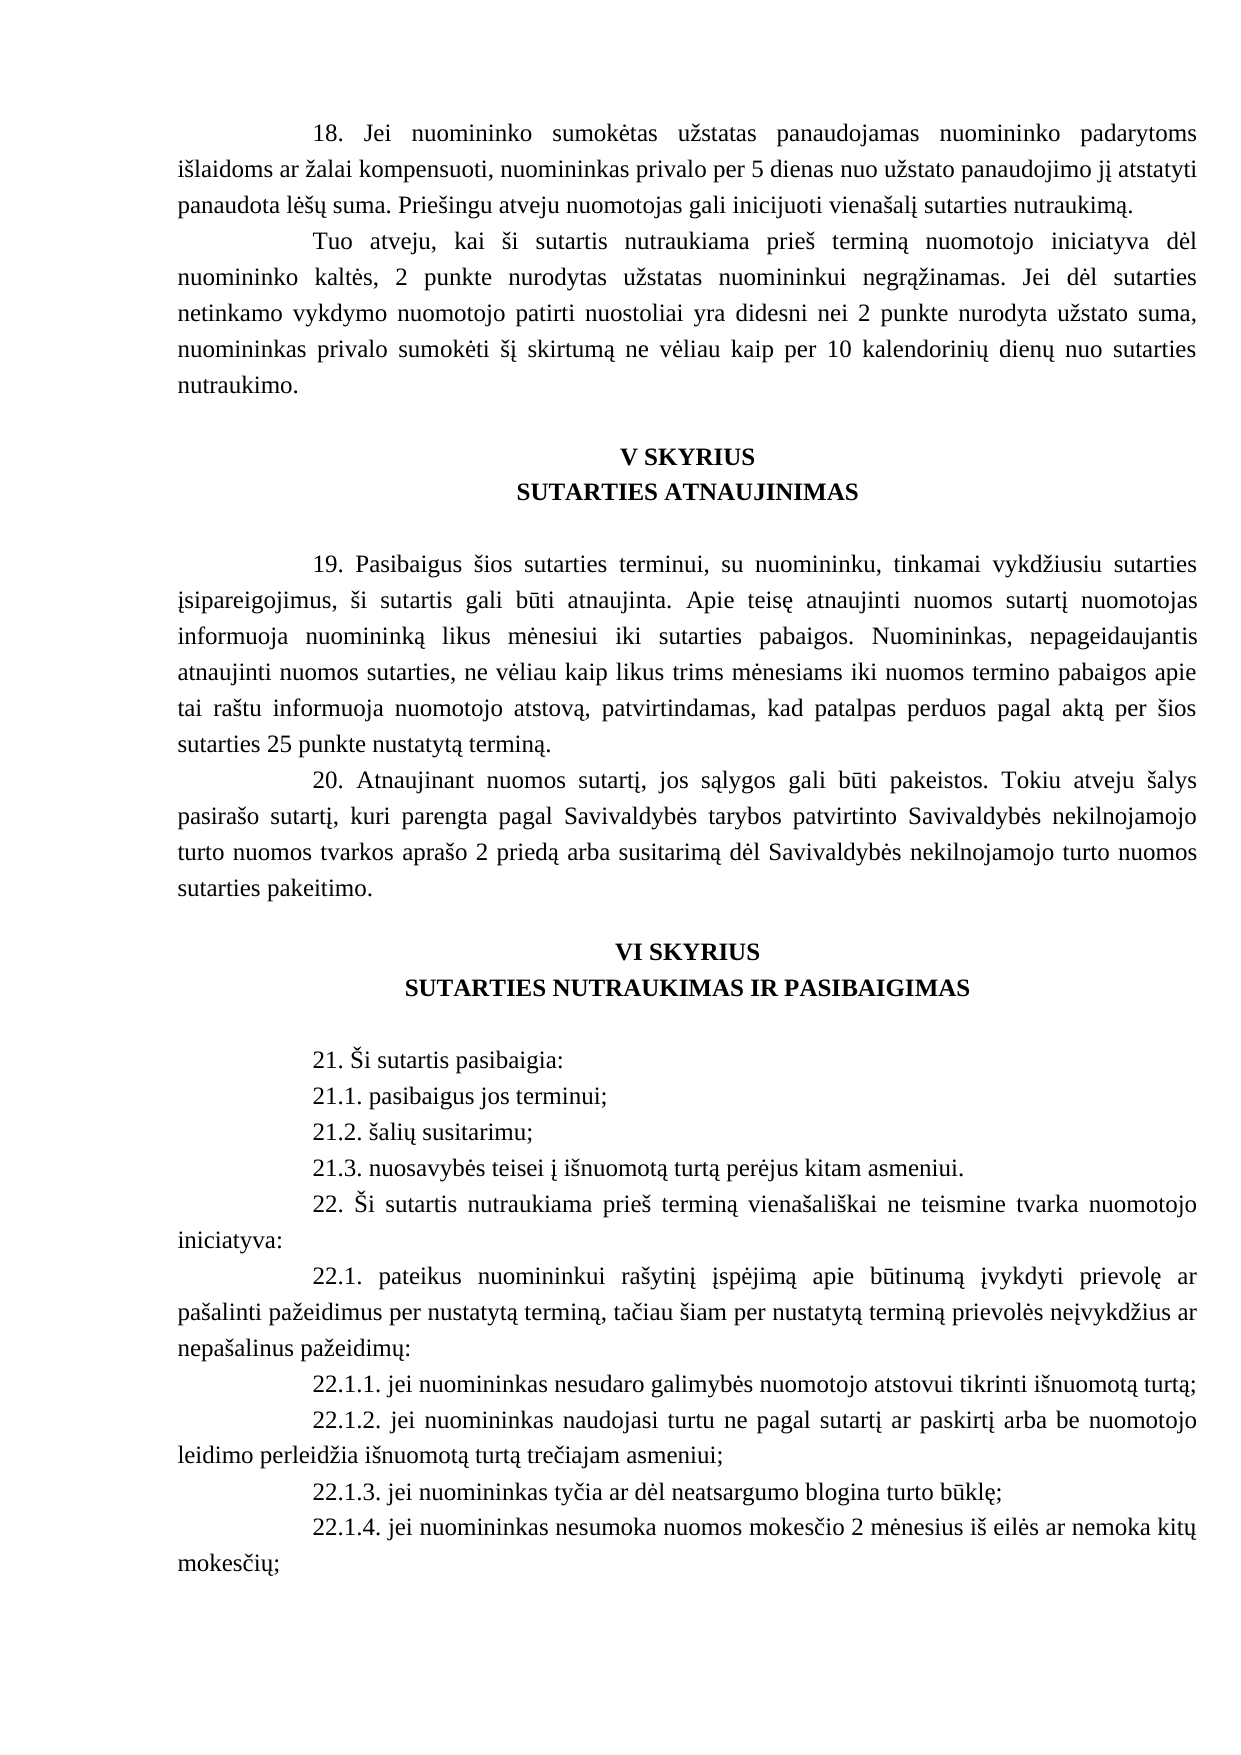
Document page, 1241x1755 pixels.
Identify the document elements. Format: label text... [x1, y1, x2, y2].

text 19. Pasibaigus šios sutarties terminui, su nuomininku, tinkamai vykdžiusiu sutarties įsipareigojimus, ši sutartis gali būti atnaujinta. Apie teisę atnaujinti nuomos sutartį nuomotojas informuoja nuomininką likus mėnesiui iki sutarties pabaigos. Nuomininkas, nepageidaujantis atnaujinti nuomos sutarties, ne vėliau kaip likus trims mėnesiams iki nuomos termino pabaigos apie tai raštu informuoja nuomotojo atstovą, patvirtindamas, kad patalpas perduos pagal aktą per šios sutarties 25 punkte nustatytą terminą. [177, 549, 1198, 758]
text VI SKYRIUS [177, 937, 1198, 966]
text SUTARTIES ATNAUJINIMAS [177, 477, 1198, 506]
text SUTARTIES NUTRAUKIMAS IR PASIBAIGIMAS [177, 973, 1198, 1002]
text 21.1. pasibaigus jos terminui; [177, 1081, 1198, 1110]
text 21.2. šalių susitarimu; [177, 1117, 1198, 1146]
text Tuo atveju, kai ši sutartis nutraukiama prieš terminą nuomotojo iniciatyva dėl nuomininko kaltės, 2 punkte nurodytas užstatas nuomininkui negrąžinamas. Jei dėl sutarties netinkamo vykdymo nuomotojo patirti nuostoliai yra didesni nei 2 punkte nurodyta užstato suma, nuomininkas privalo sumokėti šį skirtumą ne vėliau kaip per 10 kalendorinių dienų nuo sutarties nutraukimo. [177, 226, 1198, 398]
text 22. Ši sutartis nutraukiama prieš terminą vienašališkai ne teismine tvarka nuomotojo iniciatyva: [177, 1189, 1198, 1254]
text 22.1.2. jei nuomininkas naudojasi turtu ne pagal sutartį ar paskirtį arba be nuomotojo leidimo perleidžia išnuomotą turtą trečiajam asmeniui; [177, 1405, 1198, 1469]
text 22.1.3. jei nuomininkas tyčia ar dėl neatsargumo blogina turto būklę; [177, 1477, 1198, 1505]
text 21. Ši sutartis pasibaigia: [177, 1045, 1198, 1074]
text V SKYRIUS [177, 442, 1198, 470]
text 22.1.1. jei nuomininkas nesudaro galimybės nuomotojo atstovui tikrinti išnuomotą turtą; [177, 1369, 1198, 1397]
text 18. Jei nuomininko sumokėtas užstatas panaudojamas nuomininko padarytoms išlaidoms ar žalai kompensuoti, nuomininkas privalo per 5 dienas nuo užstato panaudojimo jį atstatyti panaudota lėšų suma. Priešingu atveju nuomotojas gali inicijuoti vienašalį sutarties nutraukimą. [177, 118, 1198, 219]
text 22.1. pateikus nuomininkui rašytinį įspėjimą apie būtinumą įvykdyti prievolę ar pašalinti pažeidimus per nustatytą terminą, tačiau šiam per nustatytą terminą prievolės neįvykdžius ar nepašalinus pažeidimų: [177, 1261, 1198, 1362]
text 22.1.4. jei nuomininkas nesumoka nuomos mokesčio 2 mėnesius iš eilės ar nemoka kitų mokesčių; [177, 1512, 1198, 1577]
text 21.3. nuosavybės teisei į išnuomotą turtą perėjus kitam asmeniui. [177, 1153, 1198, 1182]
text 20. Atnaujinant nuomos sutartį, jos sąlygos gali būti pakeistos. Tokiu atveju šalys pasirašo sutartį, kuri parengta pagal Savivaldybės tarybos patvirtinto Savivaldybės nekilnojamojo turto nuomos tvarkos aprašo 2 priedą arba susitarimą dėl Savivaldybės nekilnojamojo turto nuomos sutarties pakeitimo. [177, 765, 1198, 902]
